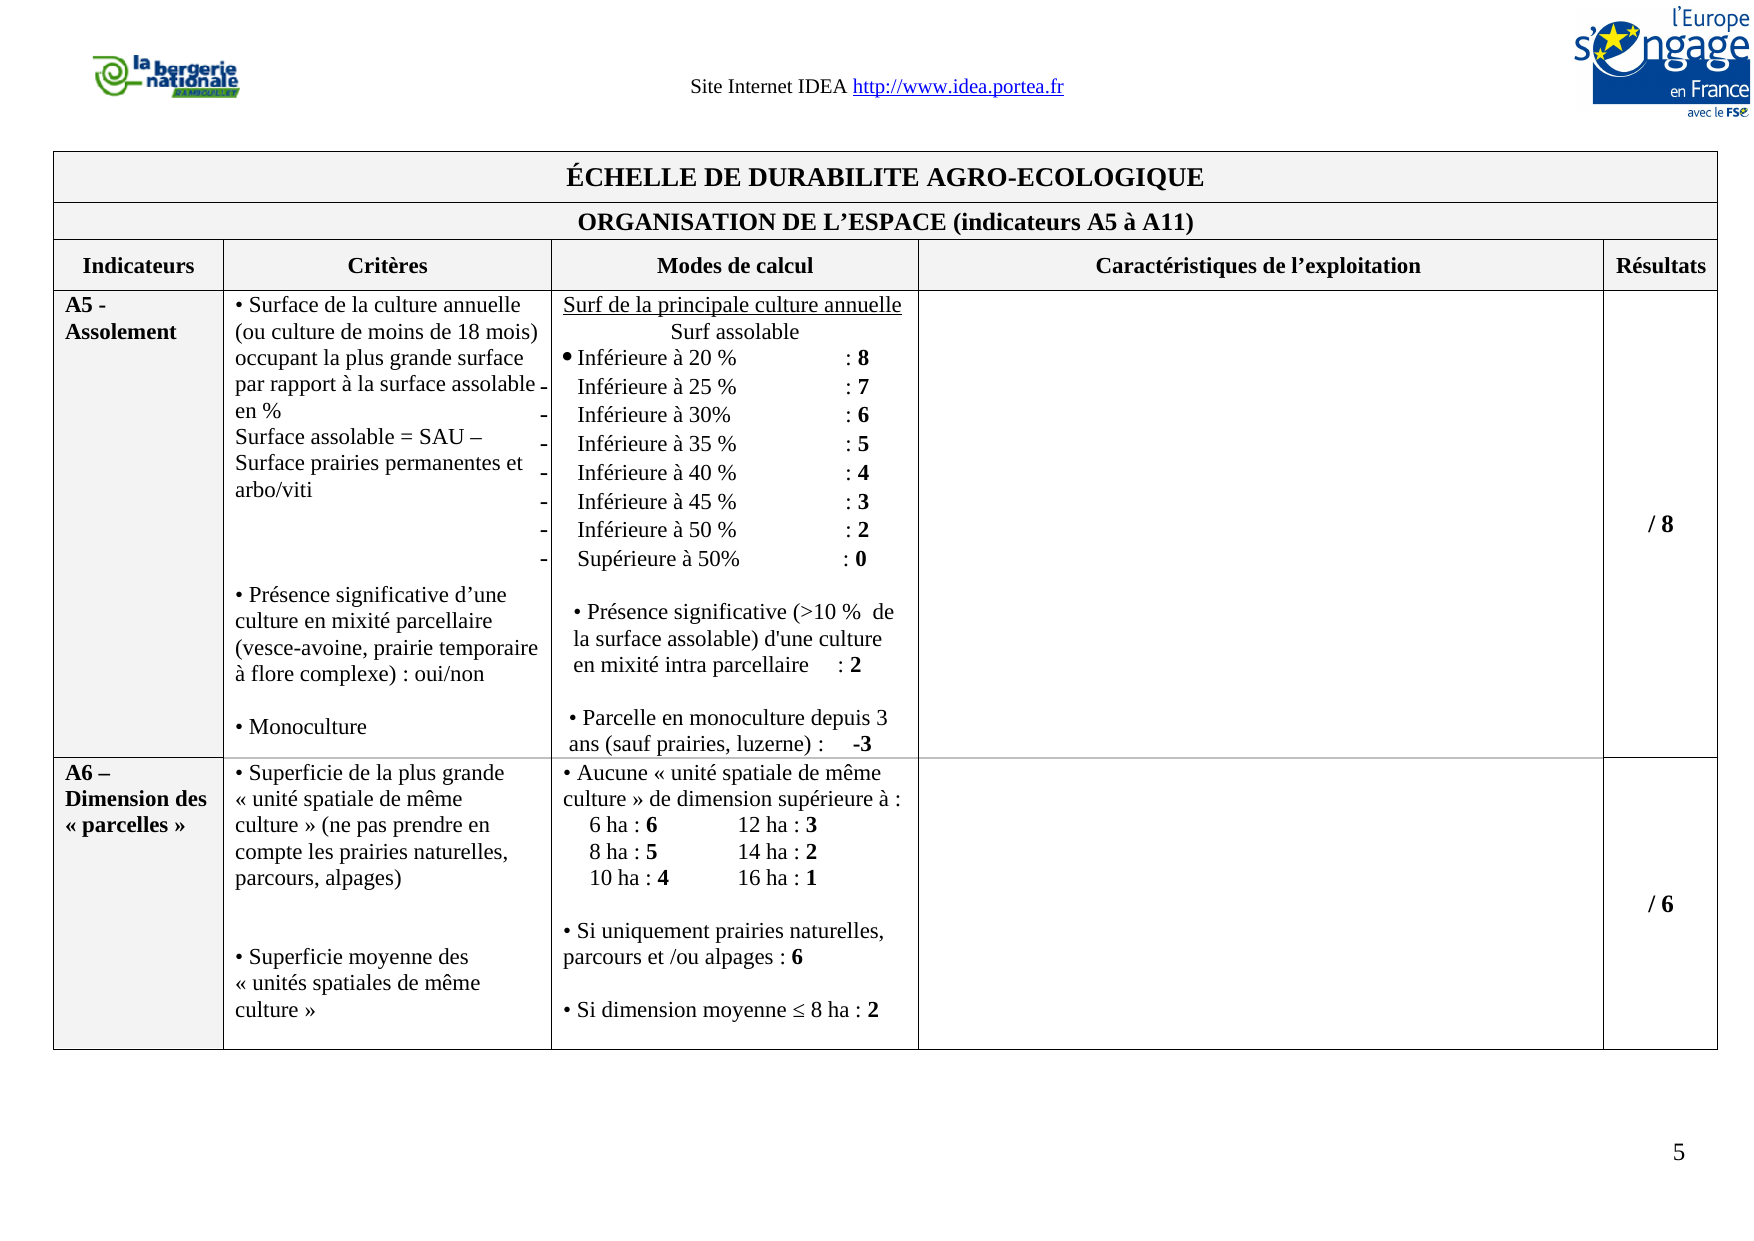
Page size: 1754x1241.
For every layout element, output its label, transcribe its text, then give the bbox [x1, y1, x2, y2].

table_cell • Superficie de la plus grande « unité spatiale de même culture » (ne pas prendre en compte les prairies naturelles, parcours, alpages) • Superficie moyenne des « unités spatiales de même culture » [224, 759, 551, 1048]
table_cell Indicateurs [54, 240, 223, 290]
table_cell A6 – Dimension des « parcelles » [54, 758, 223, 1048]
table_cell / 6 [1604, 758, 1717, 1048]
picture [92, 55, 240, 98]
table_cell Résultats [1604, 240, 1717, 290]
table_cell Surf de la principale culture annuelle Surf assolable Inférieure à 20 % : 8 Inférieure à 25 % : 7 Inférieure à 30% : 6 Inférieure à 35 % : 5 Inférieure à 40 % : 4 Inférieure à 45 % : 3 Inférieure à 50 % : 2 Supérieure à 50% : 0 • Présence significative (>10 % de la surface assolable) d'une culture en mixité intra parcellaire : 2 • Parcelle en monoculture depuis 3 ans (sauf prairies, luzerne) : -3 [552, 291, 918, 757]
table_cell Critères [224, 240, 551, 290]
table_cell A5 - Assolement [54, 291, 223, 757]
picture [1574, 6, 1751, 117]
table_cell [919, 291, 1603, 757]
table_cell Caractéristiques de l’exploitation [919, 240, 1603, 290]
table_cell ORGANISATION DE L’ESPACE (indicateurs A5 à A11) [54, 203, 1717, 239]
table_cell • Aucune « unité spatiale de même culture » de dimension supérieure à : 6 ha : 6 12 ha : 3 8 ha : 5 14 ha : 2 10 ha : 4 16 ha : 1 • Si uniquement prairies naturelles, parcours et /ou alpages : 6 • Si dimension moyenne ≤ 8 ha : 2 [552, 759, 918, 1048]
table_cell / 8 [1604, 291, 1717, 757]
table_header ÉCHELLE DE DURABILITE AGRO-ECOLOGIQUE [54, 152, 1717, 202]
table_cell Modes de calcul [552, 240, 918, 290]
table_cell • Surface de la culture annuelle (ou culture de moins de 18 mois) occupant la plus grande surface par rapport à la surface assolable en % Surface assolable = SAU – Surface prairies permanentes et arbo/viti • Présence significative d’une culture en mixité parcellaire (vesce-avoine, prairie temporaire à flore complexe) : oui/non • Monoculture [224, 291, 551, 757]
table_cell [919, 759, 1603, 1048]
